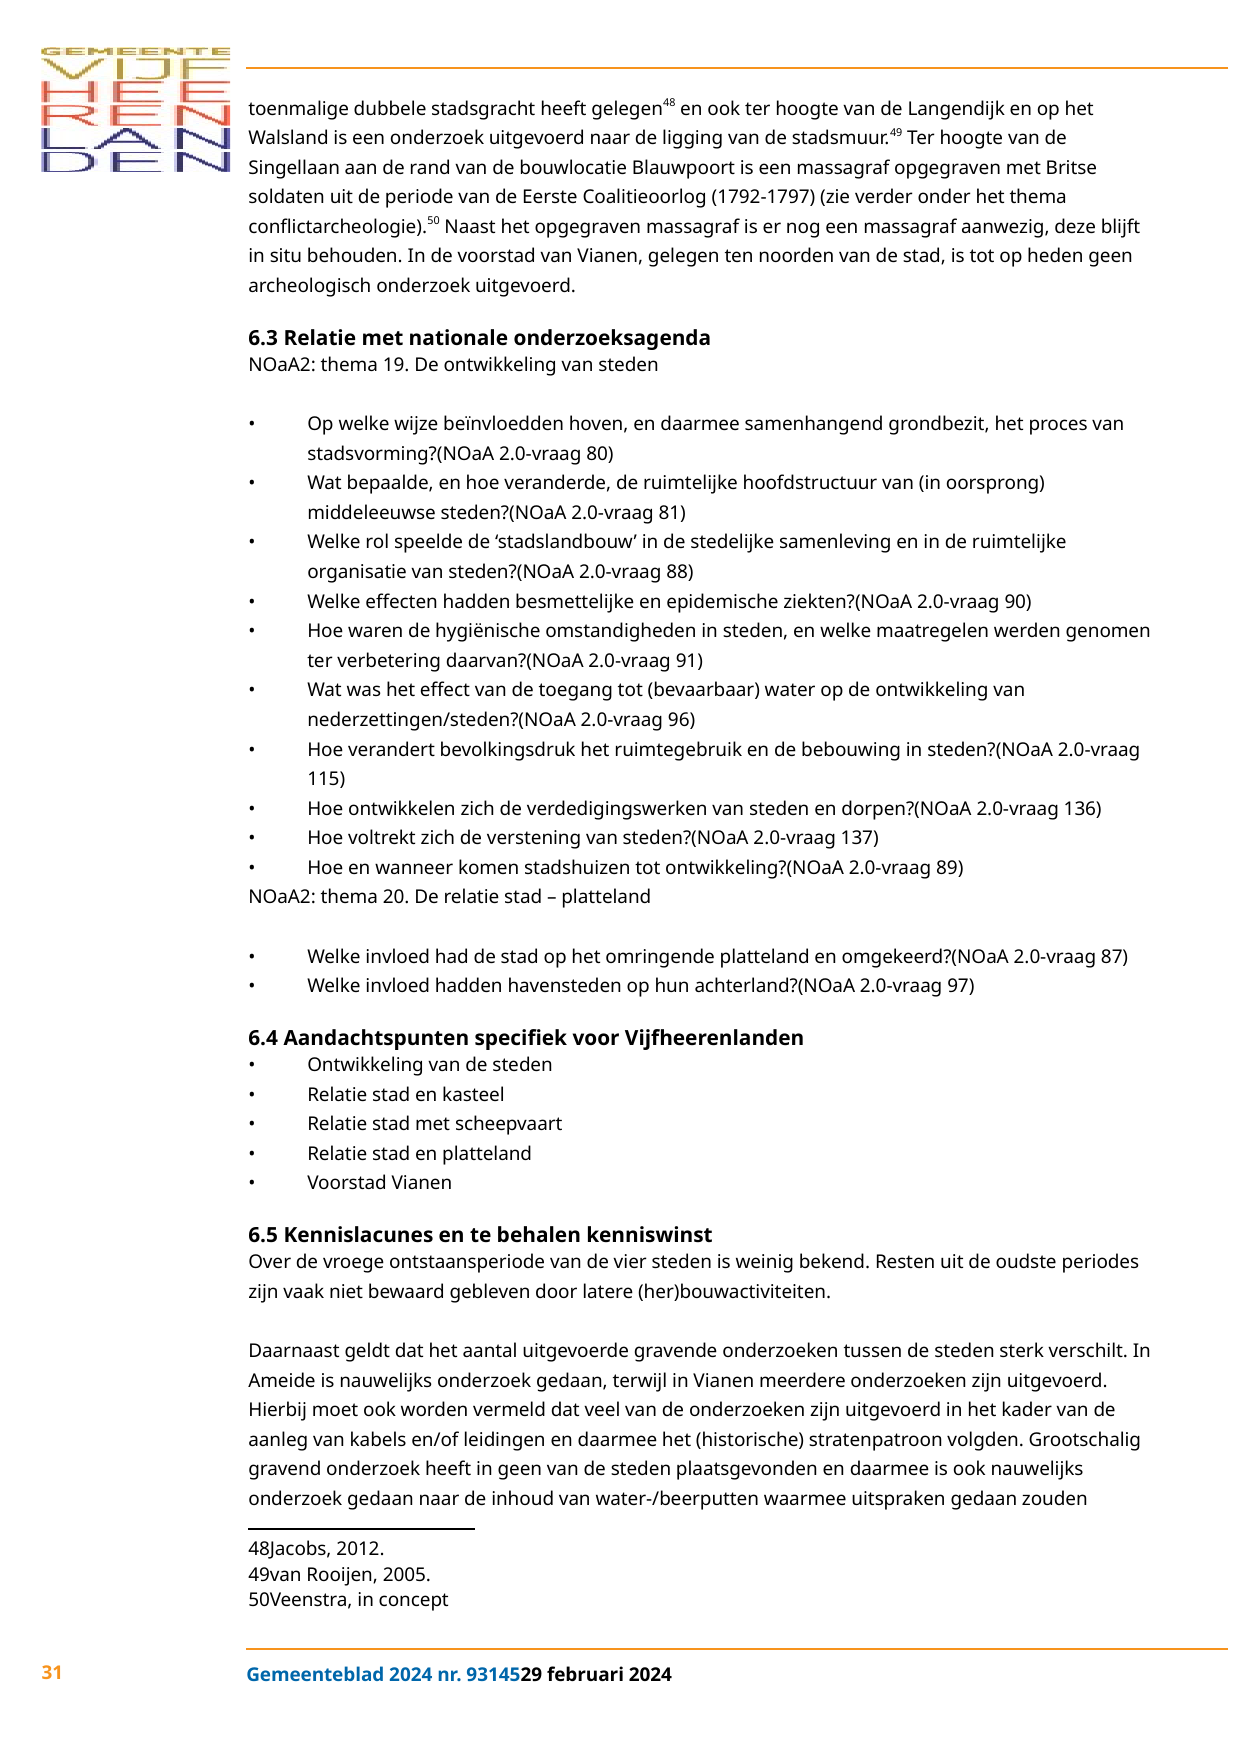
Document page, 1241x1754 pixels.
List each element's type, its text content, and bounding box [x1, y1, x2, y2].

list Hoe voltrekt zich de verstening van steden?(NOaA 2.0-vraag 137) [248, 824, 1152, 850]
list Voorstad Vianen [248, 1169, 1152, 1195]
text toenmalige dubbele stadsgracht heeft gelegen en ook ter hoogte van de Langendijk en op het Walsland is een onderzoek uitgevoerd naar de ligging van de stadsmuur. Ter hoogte van de Singellaan aan de rand van de bouwlocatie Blauwpoort is een massagraf opgegraven met Britse soldaten uit de periode van de Eerste Coalitieoorlog (1792-1797) (zie verder onder het thema conflictarcheologie). Naast het opgegraven massagraf is er nog een massagraf aanwezig, deze blijft in situ behouden. In de voorstad van Vianen, gelegen ten noorden van de stad, is tot op heden geen archeologisch onderzoek uitgevoerd. [248, 95, 1152, 298]
list Hoe en wanneer komen stadshuizen tot ontwikkeling?(NOaA 2.0-vraag 89) [248, 854, 1152, 880]
picture [41, 47, 231, 172]
text Over de vroege ontstaansperiode van de vier steden is weinig bekend. Resten uit de oudste periodes zijn vaak niet bewaard gebleven door latere (her)bouwactiviteiten. [248, 1248, 1152, 1304]
list Relatie stad en platteland [248, 1140, 1152, 1166]
list Welke rol speelde de ‘stadslandbouw’ in de stedelijke samenleving en in de ruimtelijke organisatie van steden?(NOaA 2.0-vraag 88) [248, 529, 1152, 584]
list Hoe ontwikkelen zich de verdedigingswerken van steden en dorpen?(NOaA 2.0-vraag 136) [248, 795, 1152, 821]
list Ontwikkeling van de steden [248, 1051, 1152, 1077]
text 6.5 Kennislacunes en te behalen kenniswinst [248, 1220, 1152, 1248]
list Op welke wijze beïnvloedden hoven, en daarmee samenhangend grondbezit, het proces van stadsvorming?(NOaA 2.0-vraag 80) [248, 410, 1152, 466]
text Daarnaast geldt dat het aantal uitgevoerde gravende onderzoeken tussen de steden sterk verschilt. In Ameide is nauwelijks onderzoek gedaan, terwijl in Vianen meerdere onderzoeken zijn uitgevoerd. Hierbij moet ook worden vermeld dat veel van de onderzoeken zijn uitgevoerd in het kader van de aanleg van kabels en/of leidingen en daarmee het (historische) stratenpatroon volgden. Grootschalig gravend onderzoek heeft in geen van de steden plaatsgevonden en daarmee is ook nauwelijks onderzoek gedaan naar de inhoud van water-/beerputten waarmee uitspraken gedaan zouden [248, 1337, 1152, 1511]
list Wat was het effect van de toegang tot (bevaarbaar) water op de ontwikkeling van nederzettingen/steden?(NOaA 2.0-vraag 96) [248, 677, 1152, 732]
text NOaA2: thema 19. De ontwikkeling van steden [248, 351, 1152, 377]
list Welke invloed hadden havensteden op hun achterland?(NOaA 2.0-vraag 97) [248, 972, 1152, 998]
list Relatie stad met scheepvaart [248, 1110, 1152, 1136]
text Jacobs, 2012. [248, 1535, 1152, 1561]
list Relatie stad en kasteel [248, 1081, 1152, 1107]
text Veenstra, in concept [248, 1586, 1152, 1612]
text NOaA2: thema 20. De relatie stad – platteland [248, 884, 1152, 909]
text 6.4 Aandachtspunten specifiek voor Vijfheerenlanden [248, 1023, 1152, 1051]
list Hoe waren de hygiënische omstandigheden in steden, en welke maatregelen werden genomen ter verbetering daarvan?(NOaA 2.0-vraag 91) [248, 617, 1152, 673]
list Wat bepaalde, en hoe veranderde, de ruimtelijke hoofdstructuur van (in oorsprong) middeleeuwse steden?(NOaA 2.0-vraag 81) [248, 469, 1152, 525]
list Welke effecten hadden besmettelijke en epidemische ziekten?(NOaA 2.0-vraag 90) [248, 588, 1152, 613]
list Welke invloed had de stad op het omringende platteland en omgekeerd?(NOaA 2.0-vraag 87) [248, 943, 1152, 968]
list Hoe verandert bevolkingsdruk het ruimtegebruik en de bebouwing in steden?(NOaA 2.0-vraag 115) [248, 736, 1152, 791]
text 6.3 Relatie met nationale onderzoeksagenda [248, 323, 1152, 351]
text van Rooijen, 2005. [248, 1561, 1152, 1586]
